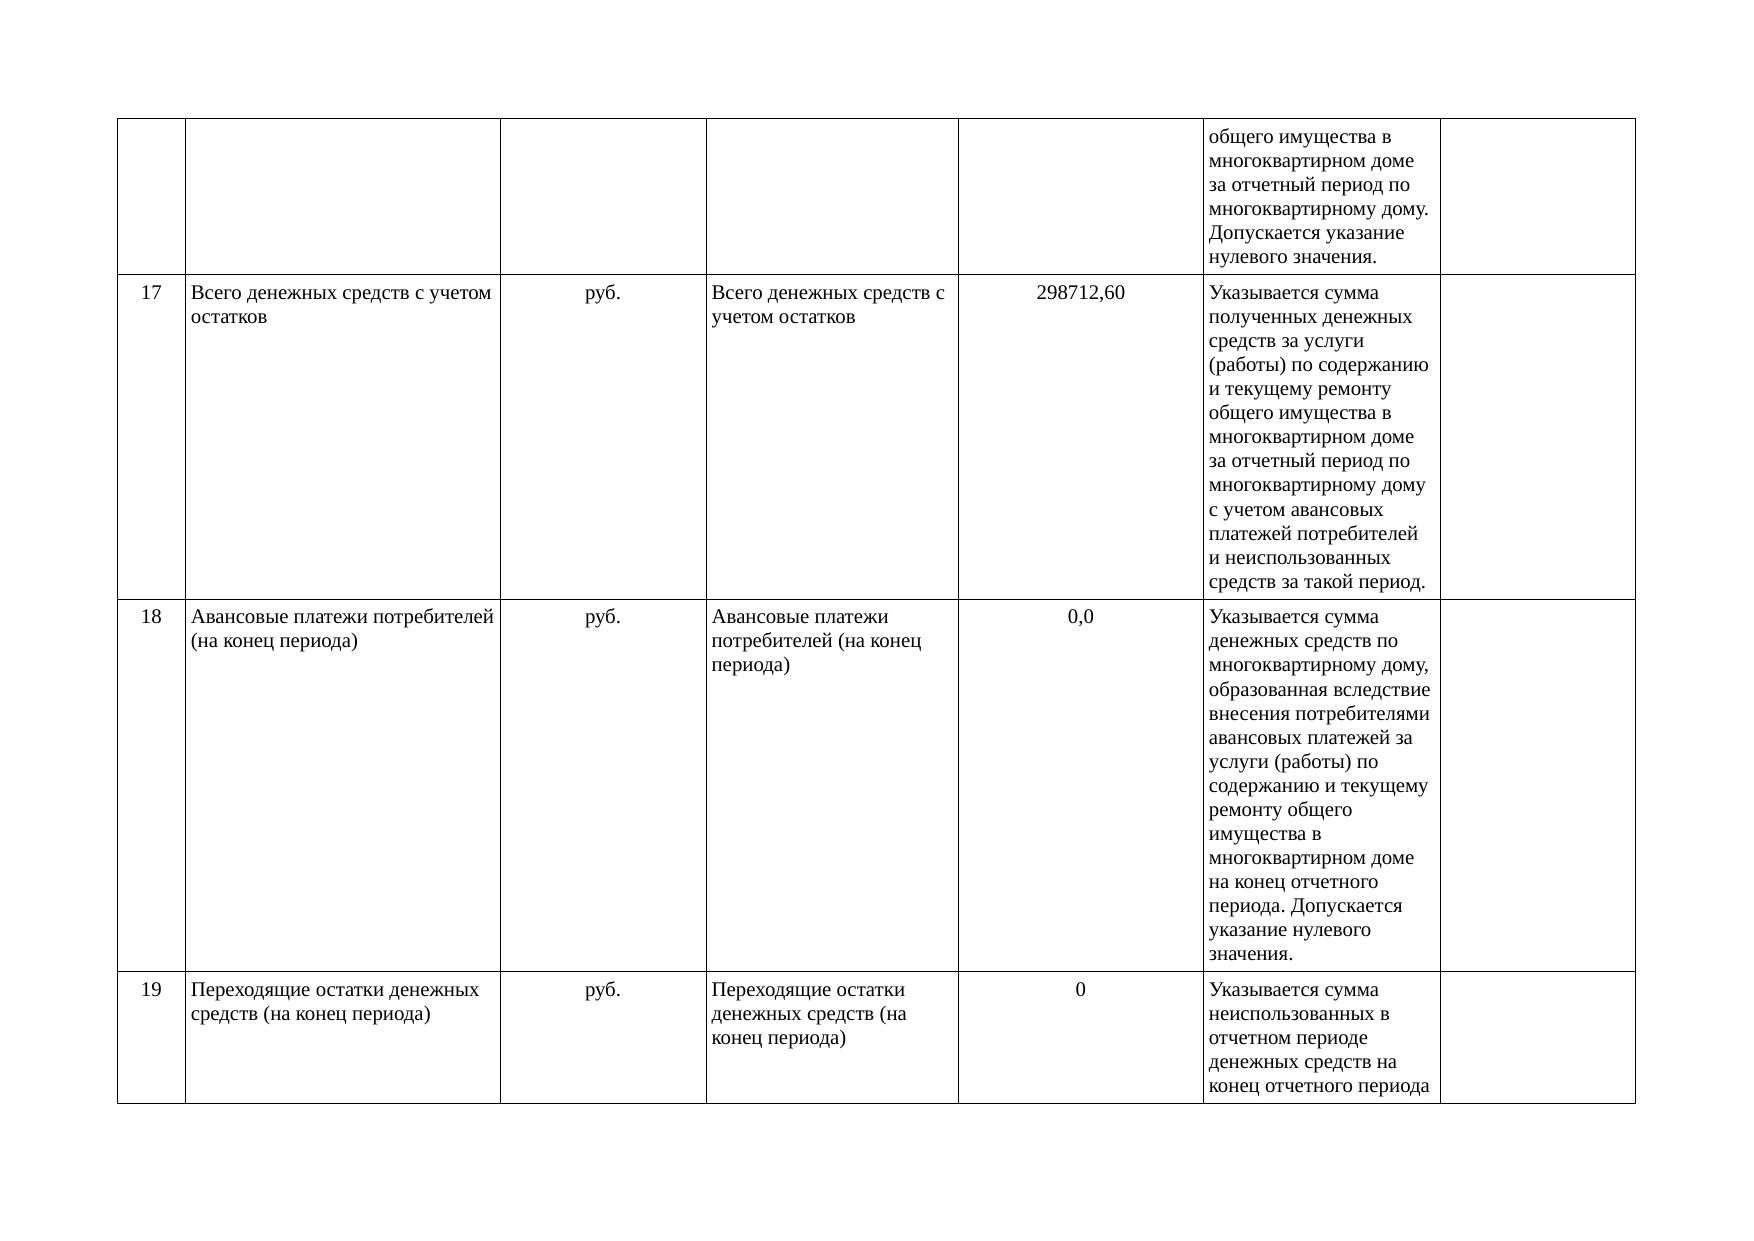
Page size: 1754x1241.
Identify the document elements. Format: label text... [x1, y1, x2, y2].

table_cell 0,0 [959, 600, 1203, 971]
table_cell Указывается сумма денежных средств по многоквартирному дому, образованная вследствие внесения потребителями авансовых платежей за услуги (работы) по содержанию и текущему ремонту общего имущества в многоквартирном доме на конец отчетного периода. Допускается указание нулевого значения. [1204, 600, 1440, 971]
table_cell Указывается сумма неиспользованных в отчетном периоде денежных средств на конец отчетного периода [1204, 972, 1440, 1103]
table_cell Всего денежных средств с учетом остатков [186, 275, 500, 598]
table_cell Авансовые платежи потребителей (на конец периода) [186, 600, 500, 971]
table_cell Авансовые платежи потребителей (на конец периода) [707, 600, 958, 971]
table_cell 17 [118, 275, 185, 598]
table_cell Переходящие остатки денежных средств (на конец периода) [186, 972, 500, 1103]
table_cell [1441, 600, 1635, 971]
table_cell общего имущества в многоквартирном доме за отчетный период по многоквартирному дому. Допускается указание нулевого значения. [1204, 119, 1440, 274]
table_cell [1441, 119, 1635, 274]
table_cell [501, 119, 706, 274]
table_cell руб. [501, 275, 706, 598]
table_cell [186, 119, 500, 274]
table_cell [118, 119, 185, 274]
table_cell руб. [501, 600, 706, 971]
table_cell 18 [118, 600, 185, 971]
table_cell Указывается сумма полученных денежных средств за услуги (работы) по содержанию и текущему ремонту общего имущества в многоквартирном доме за отчетный период по многоквартирному дому с учетом авансовых платежей потребителей и неиспользованных средств за такой период. [1204, 275, 1440, 598]
table_cell Переходящие остатки денежных средств (на конец периода) [707, 972, 958, 1103]
table_cell [1441, 972, 1635, 1103]
table_cell 0 [959, 972, 1203, 1103]
table_cell [959, 119, 1203, 274]
table_cell Всего денежных средств с учетом остатков [707, 275, 958, 598]
table_cell 298712,60 [959, 275, 1203, 598]
table_cell [1441, 275, 1635, 598]
table_cell 19 [118, 972, 185, 1103]
table_cell руб. [501, 972, 706, 1103]
table_cell [707, 119, 958, 274]
